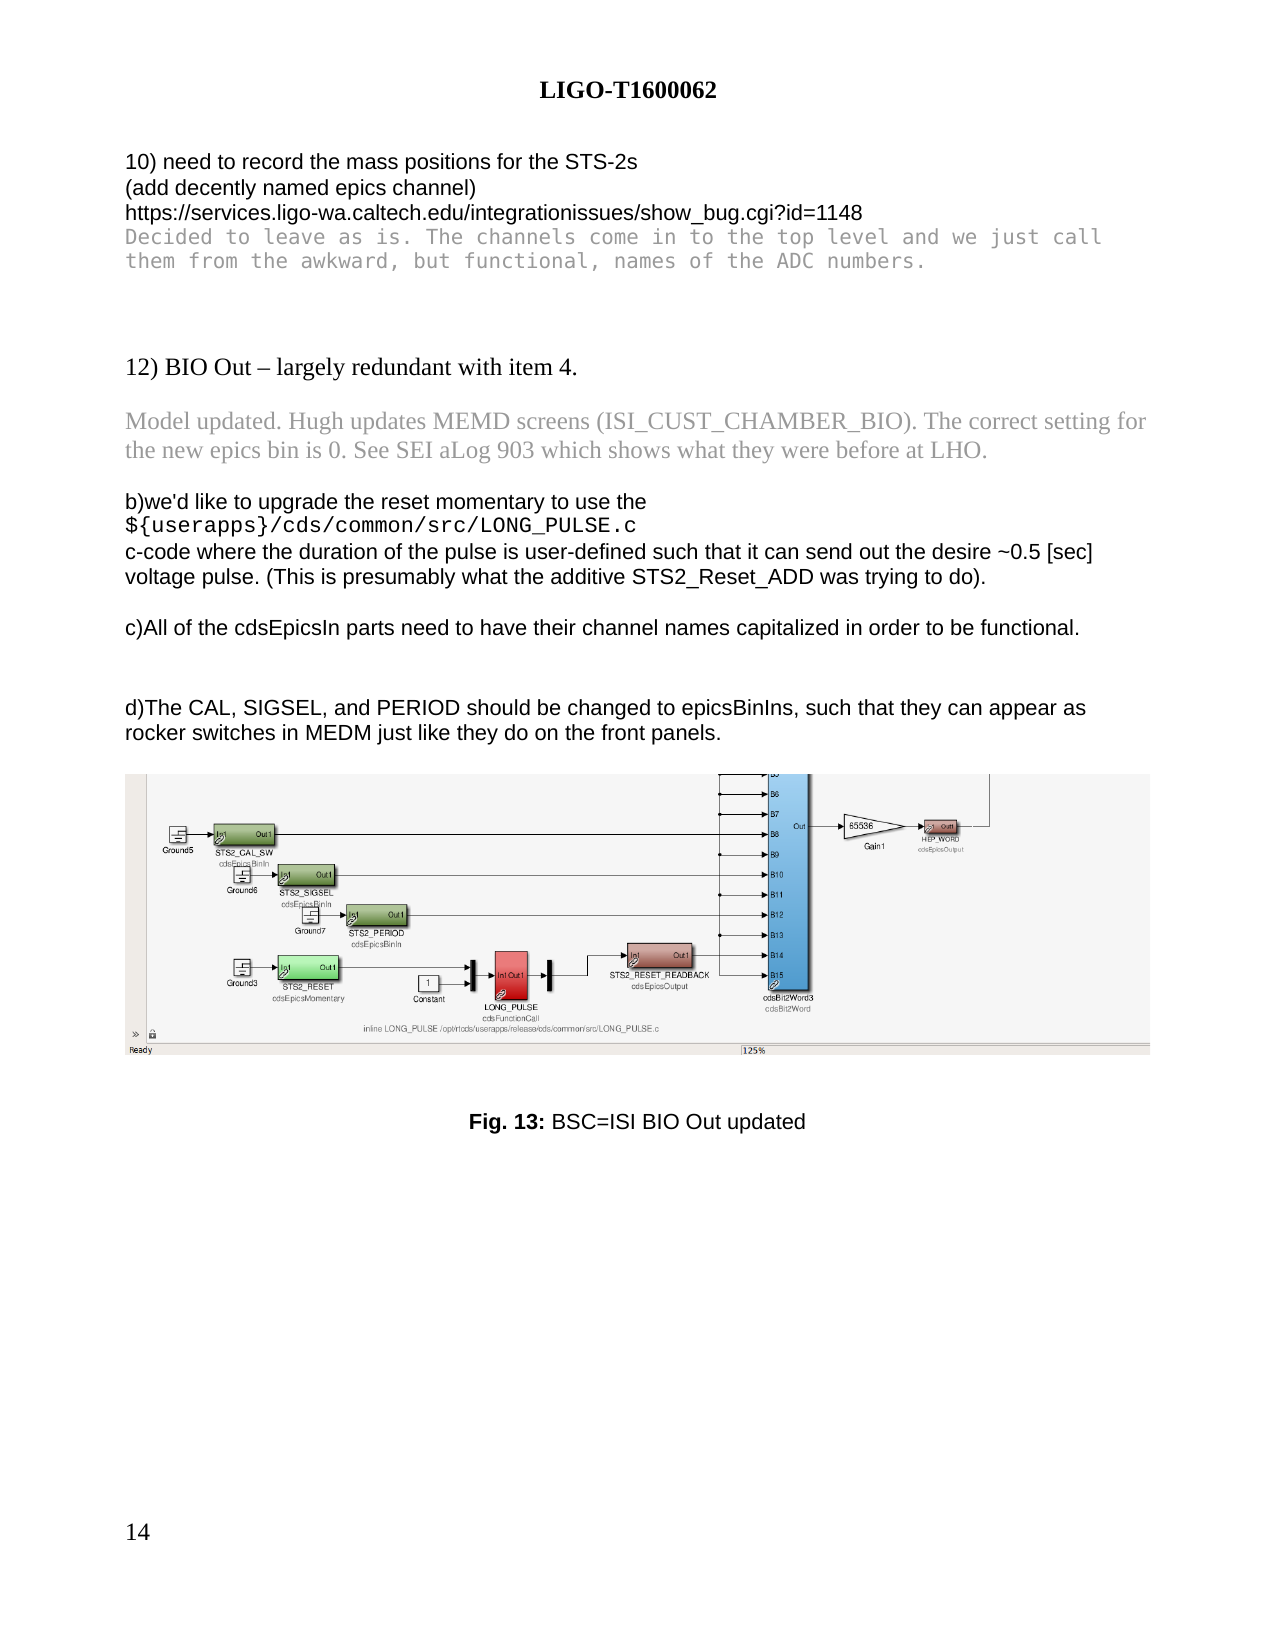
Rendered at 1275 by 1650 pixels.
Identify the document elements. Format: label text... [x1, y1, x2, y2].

text d)The CAL, SIGSEL, and PERIOD should be changed to epicsBinIns, such that they can appear as rocker switches in MEDM just like they do on the front panels. [125, 694, 1150, 745]
text c)All of the cdsEpicsIn parts need to have their channel names capitalized in order to be functional. [125, 615, 1150, 640]
text c-code where the duration of the pulse is user-defined such that it can send out the desire ~0.5 [sec] voltage pulse. (This is presumably what the additive STS2_Reset_ADD was trying to do). [125, 539, 1150, 589]
text 10) need to record the mass positions for the STS-2s [125, 149, 1150, 174]
text Model updated. Hugh updates MEMD screens (ISI_CUST_CHAMBER_BIO). The correct setting for the new epics bin is 0. See SEI aLog 903 which shows what they were before at LHO. [125, 406, 1150, 464]
text https://services.ligo-wa.caltech.edu/integrationissues/show_bug.cgi?id=1148 [125, 200, 1150, 225]
text (add decently named epics channel) [125, 174, 1150, 200]
text 12) BIO Out – largely redundant with item 4. [125, 352, 1150, 381]
text b)we'd like to upgrade the reset momentary to use the [125, 489, 1150, 514]
text Decided to leave as is. The channels come in to the top level and we just call them from the awkward, but functional, names of the ADC numbers. [125, 225, 1150, 273]
text Fig. 13: BSC=ISI BIO Out updated [125, 1109, 1150, 1134]
picture [125, 774, 1150, 1055]
text ${userapps}/cds/common/src/LONG_PULSE.c [125, 514, 1150, 539]
